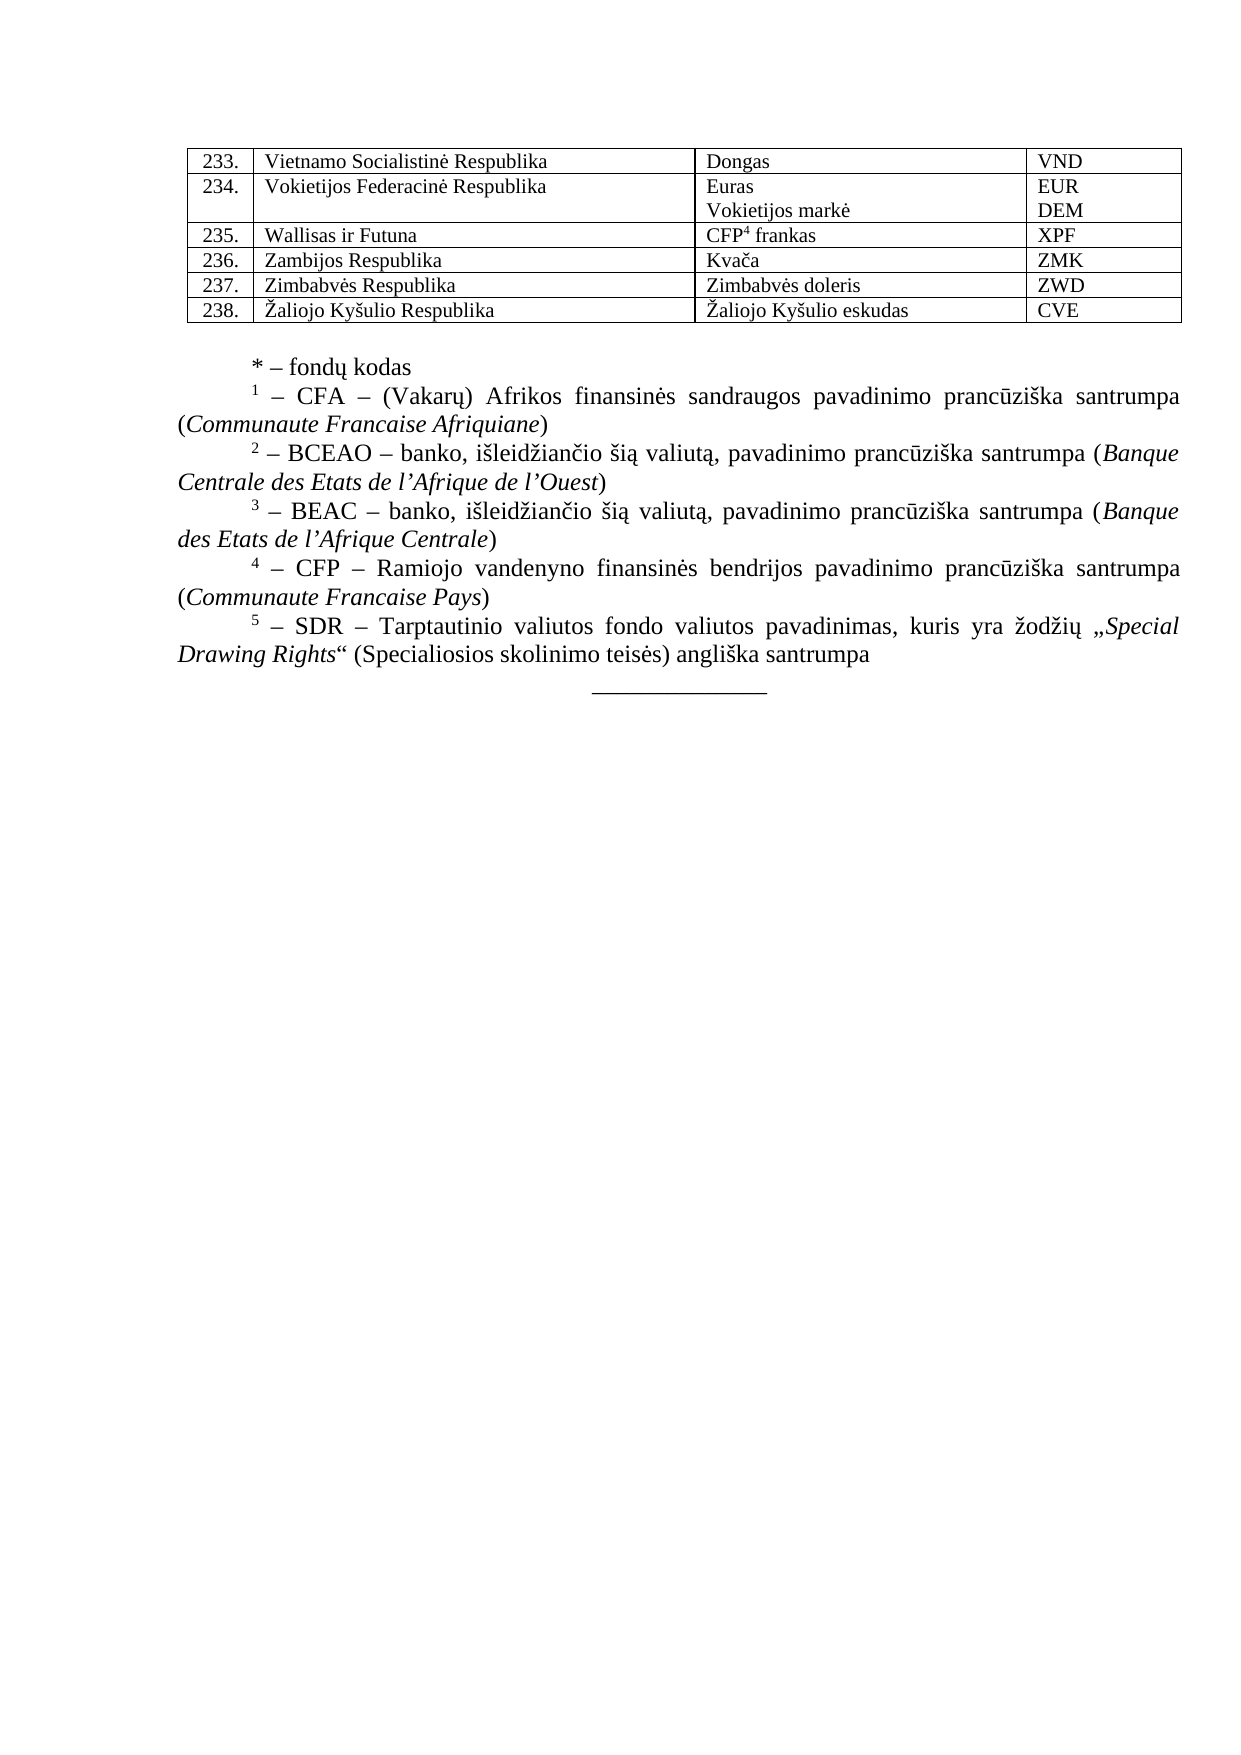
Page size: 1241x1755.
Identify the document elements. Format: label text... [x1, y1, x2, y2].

table_cell CFP4 frankas [696, 223, 1026, 247]
table_cell CVE [1027, 298, 1181, 322]
text 5 – SDR – Tarptautinio valiutos fondo valiutos pavadinimas, kuris yra žodžių „Special Drawing Rights“ (Specialiosios skolinimo teisės) angliška santrumpa [177, 611, 1181, 668]
table_cell 234. [188, 174, 253, 222]
table_cell EUR DEM [1027, 174, 1181, 222]
table_cell Kvača [696, 248, 1026, 272]
table_cell 235. [188, 223, 253, 247]
table_cell Dongas [696, 149, 1026, 173]
table_cell 237. [188, 273, 253, 297]
table_cell ZWD [1027, 273, 1181, 297]
table_cell Žaliojo Kyšulio eskudas [696, 298, 1026, 322]
table_cell Zambijos Respublika [254, 248, 694, 272]
table_cell XPF [1027, 223, 1181, 247]
table_cell Vokietijos Federacinė Respublika [254, 174, 694, 222]
table_cell Euras Vokietijos markė [696, 174, 1026, 222]
table_cell 233. [188, 149, 253, 173]
table_cell Wallisas ir Futuna [254, 223, 694, 247]
table_cell VND [1027, 149, 1181, 173]
table_cell 238. [188, 298, 253, 322]
text 2 – BCEAO – banko, išleidžiančio šią valiutą, pavadinimo prancūziška santrumpa (Banque Centrale des Etats de l’Afrique de l’Ouest) [177, 438, 1181, 496]
table_cell 236. [188, 248, 253, 272]
table_cell Vietnamo Socialistinė Respublika [254, 149, 694, 173]
text 4 – CFP – Ramiojo vandenyno finansinės bendrijos pavadinimo prancūziška santrumpa (Communaute Francaise Pays) [177, 553, 1181, 611]
text 1 – CFA – (Vakarų) Afrikos finansinės sandraugos pavadinimo prancūziška santrumpa (Communaute Francaise Afriquiane) [177, 381, 1181, 438]
text * – fondų kodas [177, 352, 1181, 381]
text 3 – BEAC – banko, išleidžiančio šią valiutą, pavadinimo prancūziška santrumpa (Banque des Etats de l’Afrique Centrale) [177, 496, 1181, 553]
table_cell Zimbabvės doleris [696, 273, 1026, 297]
table_cell Zimbabvės Respublika [254, 273, 694, 297]
table_cell ZMK [1027, 248, 1181, 272]
table_cell Žaliojo Kyšulio Respublika [254, 298, 694, 322]
text ______________ [177, 668, 1181, 697]
